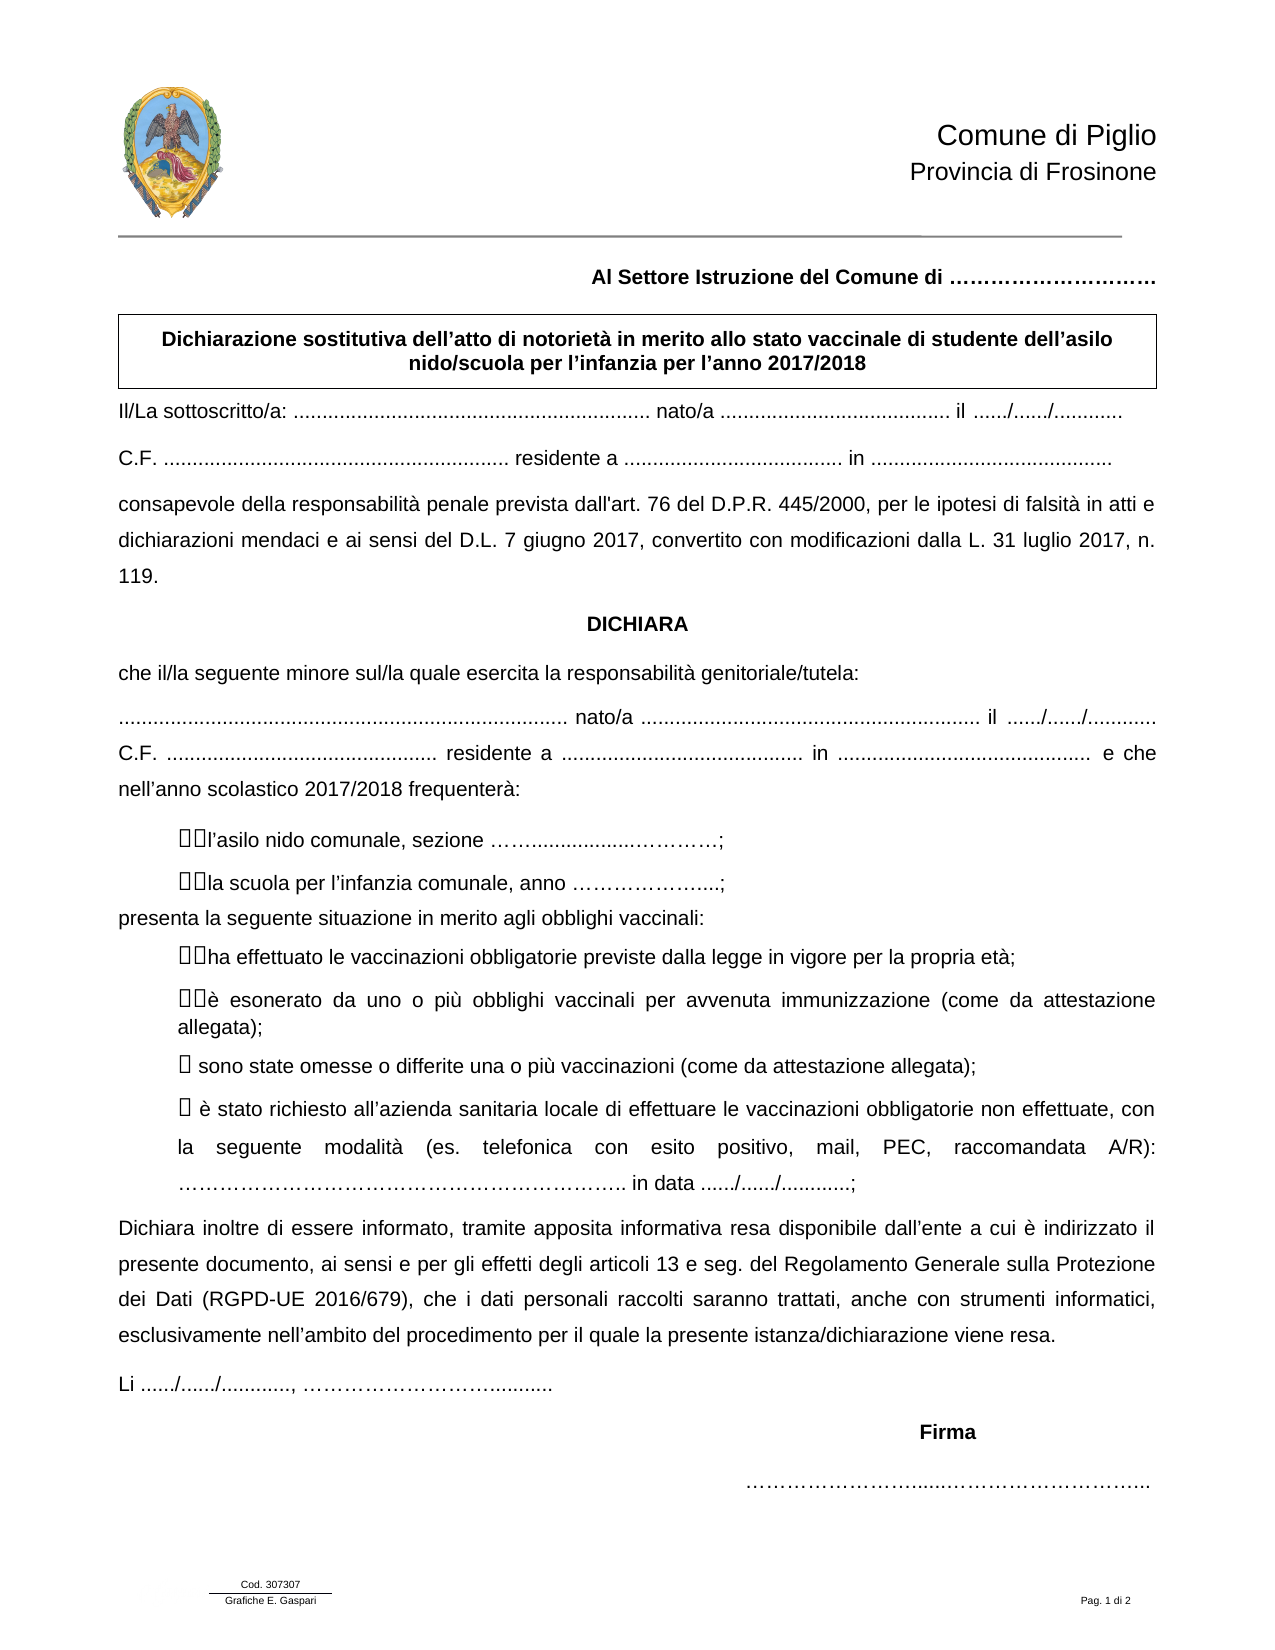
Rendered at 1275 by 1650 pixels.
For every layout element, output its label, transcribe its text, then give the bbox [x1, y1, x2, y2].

text Al Settore Istruzione del Comune di ………………………… [118, 265, 1157, 289]
text consapevole della responsabilità penale prevista dall'art. 76 del D.P.R. 445/2000, per le ipotesi di falsità in atti e dichiarazioni mendaci e ai sensi del D.L. 7 giugno 2017, convertito con modificazioni dalla L. 31 luglio 2017, n. 119. [118, 492, 1157, 588]
text l’asilo nido comunale, sezione ……..................…………; [177, 821, 1157, 855]
text DICHIARA [118, 612, 1157, 636]
text presenta la seguente situazione in merito agli obblighi vaccinali: [118, 906, 1157, 930]
text  è stato richiesto all’azienda sanitaria locale di effettuare le vaccinazioni obbligatorie non effettuate, con la seguente modalità (es. telefonica con esito positivo, mail, PEC, raccomandata A/R): ……………………………………………………….. in data ....../....../............; [177, 1089, 1157, 1195]
text .............................................................................. nato/a ........................................................... il ....../....../............ C.F. ............................................... residente a .......................................... in ............................................ e che nell’anno scolastico 2017/2018 frequenterà: [118, 705, 1157, 801]
text ……………………......………………………... [118, 1468, 1157, 1492]
table_header Dichiarazione sostitutiva dell’atto di notorietà in merito allo stato vaccinale di studente dell’asilo nido/scuola per l’infanzia per l’anno 2017/2018 [119, 315, 1156, 388]
text che il/la seguente minore sul/la quale esercita la responsabilità genitoriale/tutela: [118, 661, 1157, 684]
text Il/La sottoscritto/a: .............................................................. nato/a ........................................ il ....../....../............ [118, 399, 1157, 423]
text la scuola per l’infanzia comunale, anno ………………....; [177, 863, 1157, 897]
text  sono state omesse o differite una o più vaccinazioni (come da attestazione allegata); [177, 1047, 1157, 1081]
text ha effettuato le vaccinazioni obbligatorie previste dalla legge in vigore per la propria età; [177, 938, 1157, 972]
picture [122, 87, 224, 219]
text Li ....../....../............, ………………………........... [118, 1372, 1157, 1396]
text Comune di Piglio [224, 118, 1157, 152]
text C.F. ............................................................ residente a ...................................... in .......................................... [118, 445, 1157, 469]
text Firma [118, 1420, 1157, 1444]
text Provincia di Frosinone [224, 157, 1157, 185]
text è esonerato da uno o più obblighi vaccinali per avvenuta immunizzazione (come da attestazione allegata); [177, 980, 1157, 1038]
text Dichiara inoltre di essere informato, tramite apposita informativa resa disponibile dall’ente a cui è indirizzato il presente documento, ai sensi e per gli effetti degli articoli 13 e seg. del Regolamento Generale sulla Protezione dei Dati (RGPD-UE 2016/679), che i dati personali raccolti saranno trattati, anche con strumenti informatici, esclusivamente nell’ambito del procedimento per il quale la presente istanza/dichiarazione viene resa. [118, 1215, 1157, 1347]
